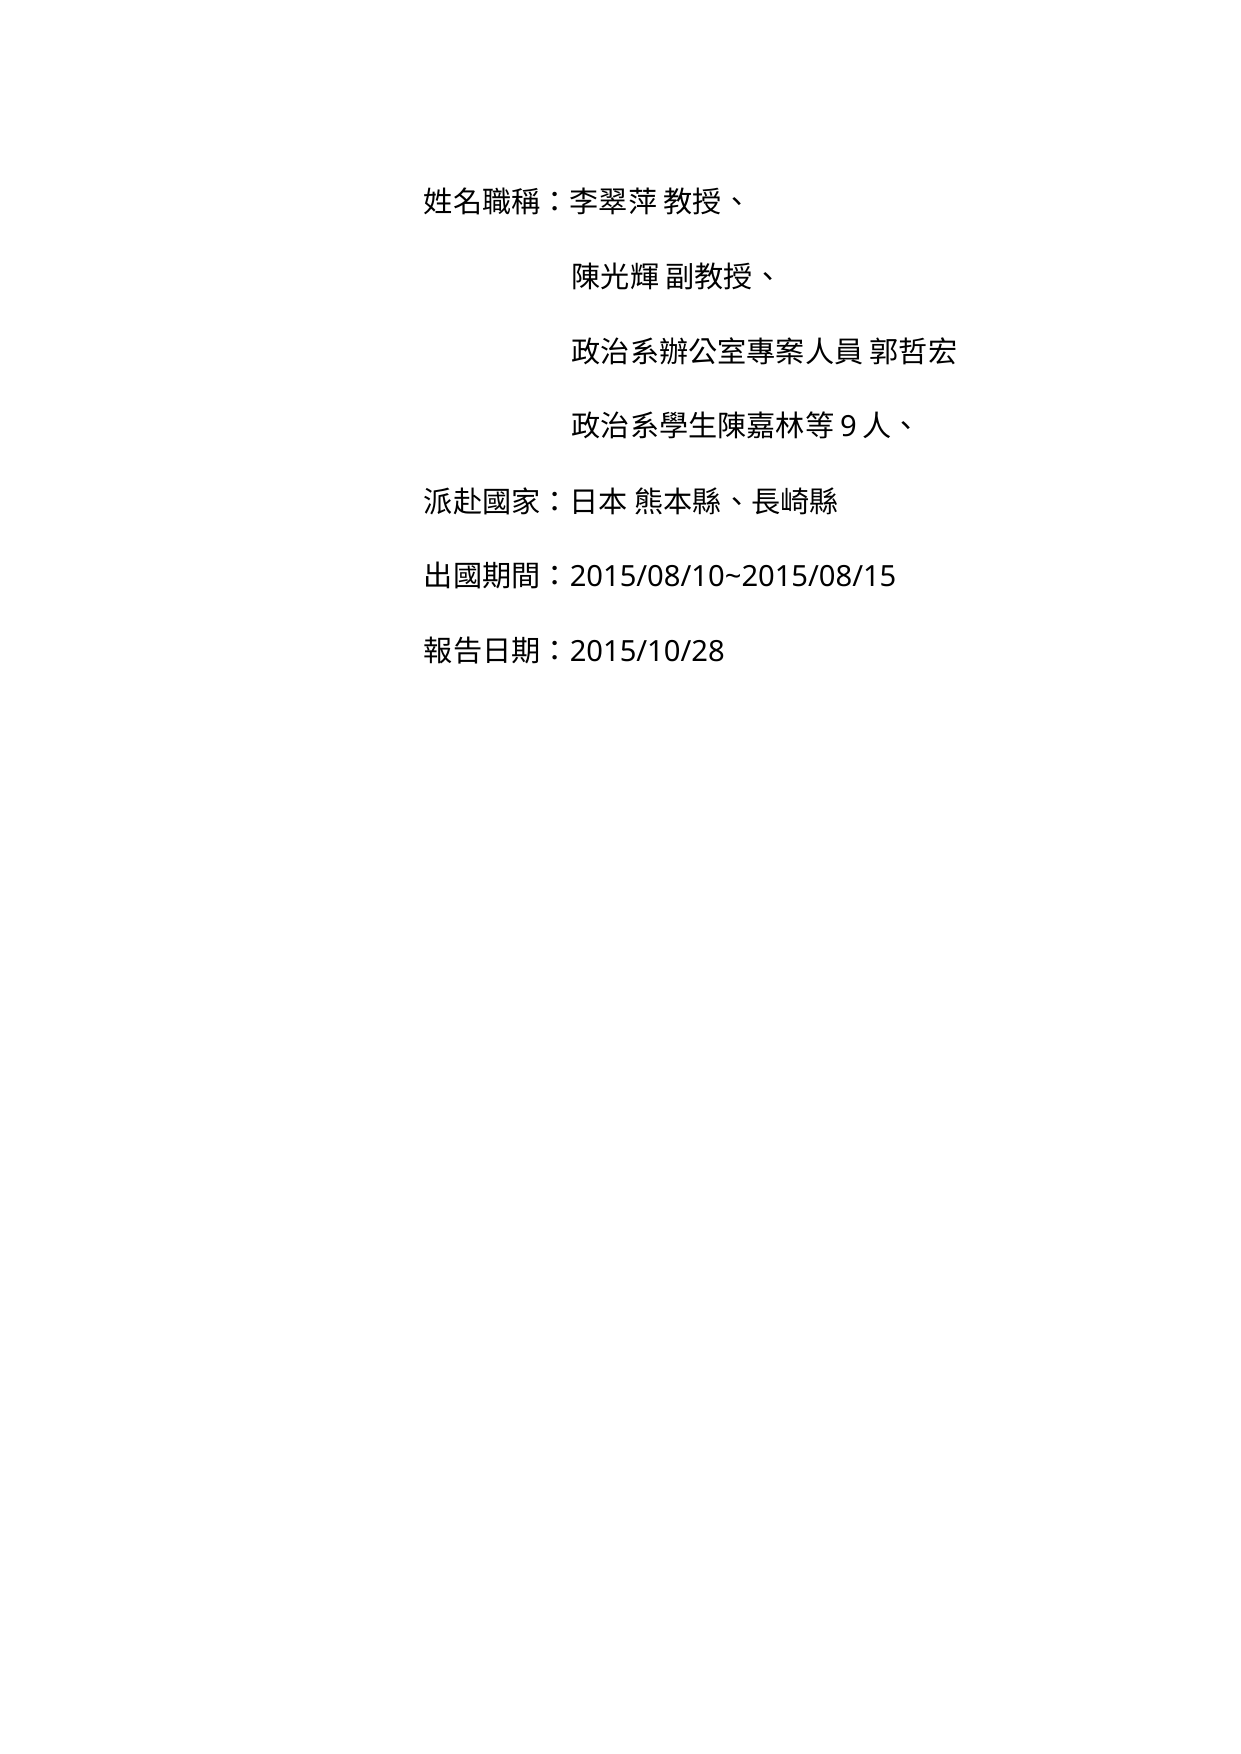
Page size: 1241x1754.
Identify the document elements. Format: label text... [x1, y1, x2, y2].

text 派赴國家：日本 熊本縣、長崎縣 [424, 462, 1053, 537]
text 報告日期：2015/10/28 [424, 612, 1053, 687]
text 出國期間：2015/08/10~2015/08/15 [424, 537, 1053, 612]
text 姓名職稱：李翠萍 教授、 陳光輝 副教授、 政治系辦公室專案人員 郭哲宏 政治系學生陳嘉林等9人、 [424, 162, 1053, 462]
